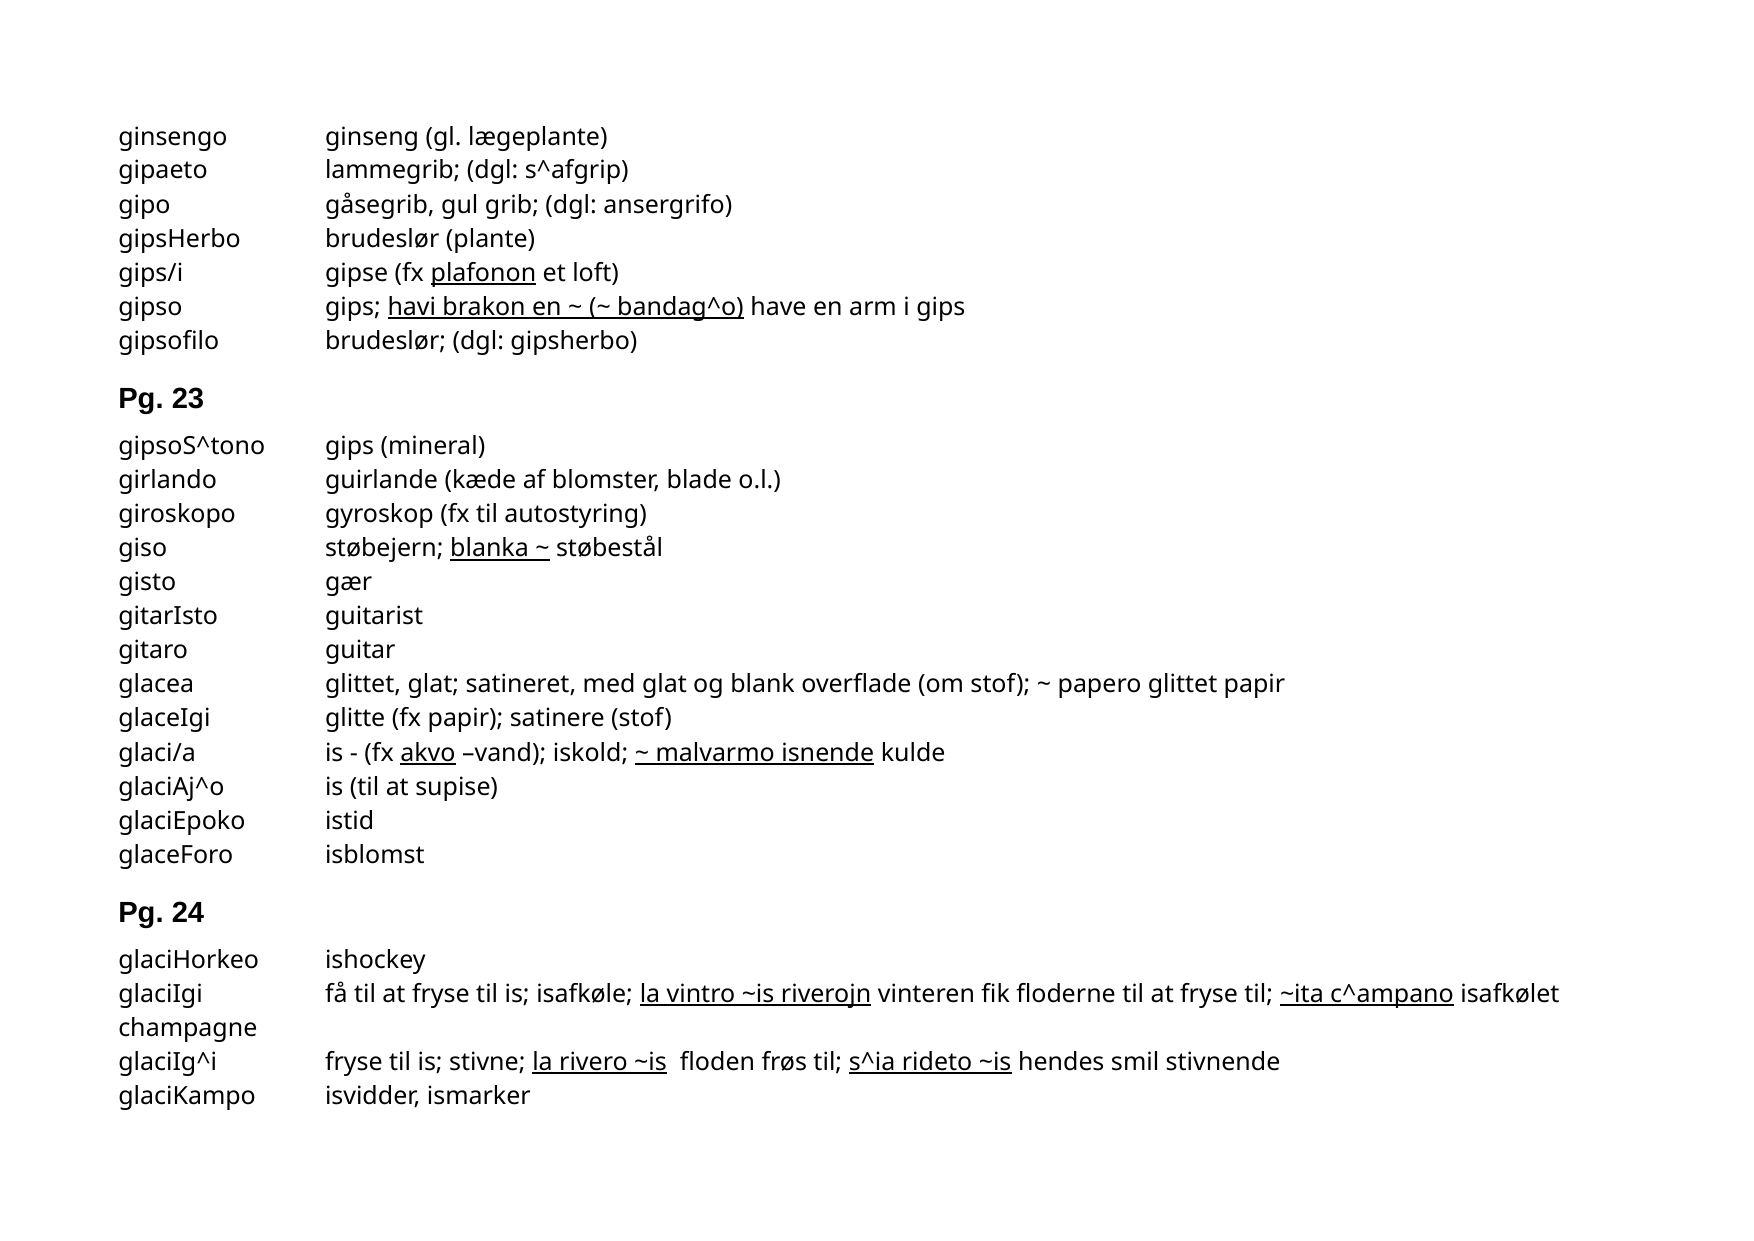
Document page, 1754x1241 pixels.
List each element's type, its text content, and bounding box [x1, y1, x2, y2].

text glaciKampo isvidder, ismarker [118, 1078, 1636, 1112]
text gipo gåsegrib, gul grib; (dgl: ansergrifo) [118, 186, 1636, 220]
text giso støbejern; blanka ~ støbestål [118, 530, 1636, 564]
text glaciAj^o is (til at supise) [118, 768, 1636, 802]
text gitarIsto guitarist [118, 598, 1636, 632]
text gitaro guitar [118, 632, 1636, 666]
text gipsHerbo brudeslør (plante) [118, 220, 1636, 254]
text ginsengo ginseng (gl. lægeplante) [118, 118, 1636, 152]
text gipsoS^tono gips (mineral) [118, 428, 1636, 462]
text glaceForo isblomst [118, 836, 1636, 870]
text glaciIgi få til at fryse til is; isafkøle; la vintro ~is riverojn vinteren fik floderne til at fryse til; ~ita c^ampano isafkølet champagne [118, 976, 1636, 1044]
subtitle Pg. 24 [118, 895, 1636, 929]
text glaciHorkeo ishockey [118, 941, 1636, 976]
text glacea glittet, glat; satineret, med glat og blank overflade (om stof); ~ papero glittet papir [118, 666, 1636, 700]
text gips/i gipse (fx plafonon et loft) [118, 254, 1636, 288]
text gipso gips; havi brakon en ~ (~ bandag^o) have en arm i gips [118, 288, 1636, 322]
text giroskopo gyroskop (fx til autostyring) [118, 496, 1636, 530]
text glaciEpoko istid [118, 802, 1636, 836]
subtitle Pg. 23 [118, 382, 1636, 415]
text gipsofilo brudeslør; (dgl: gipsherbo) [118, 322, 1636, 357]
text glaci/a is - (fx akvo –vand); iskold; ~ malvarmo isnende kulde [118, 734, 1636, 768]
text glaceIgi glitte (fx papir); satinere (stof) [118, 700, 1636, 734]
text gipaeto lammegrib; (dgl: s^afgrip) [118, 152, 1636, 186]
text glaciIg^i fryse til is; stivne; la rivero ~is floden frøs til; s^ia rideto ~is hendes smil stivnende [118, 1044, 1636, 1078]
text gisto gær [118, 564, 1636, 598]
text girlando guirlande (kæde af blomster, blade o.l.) [118, 462, 1636, 496]
